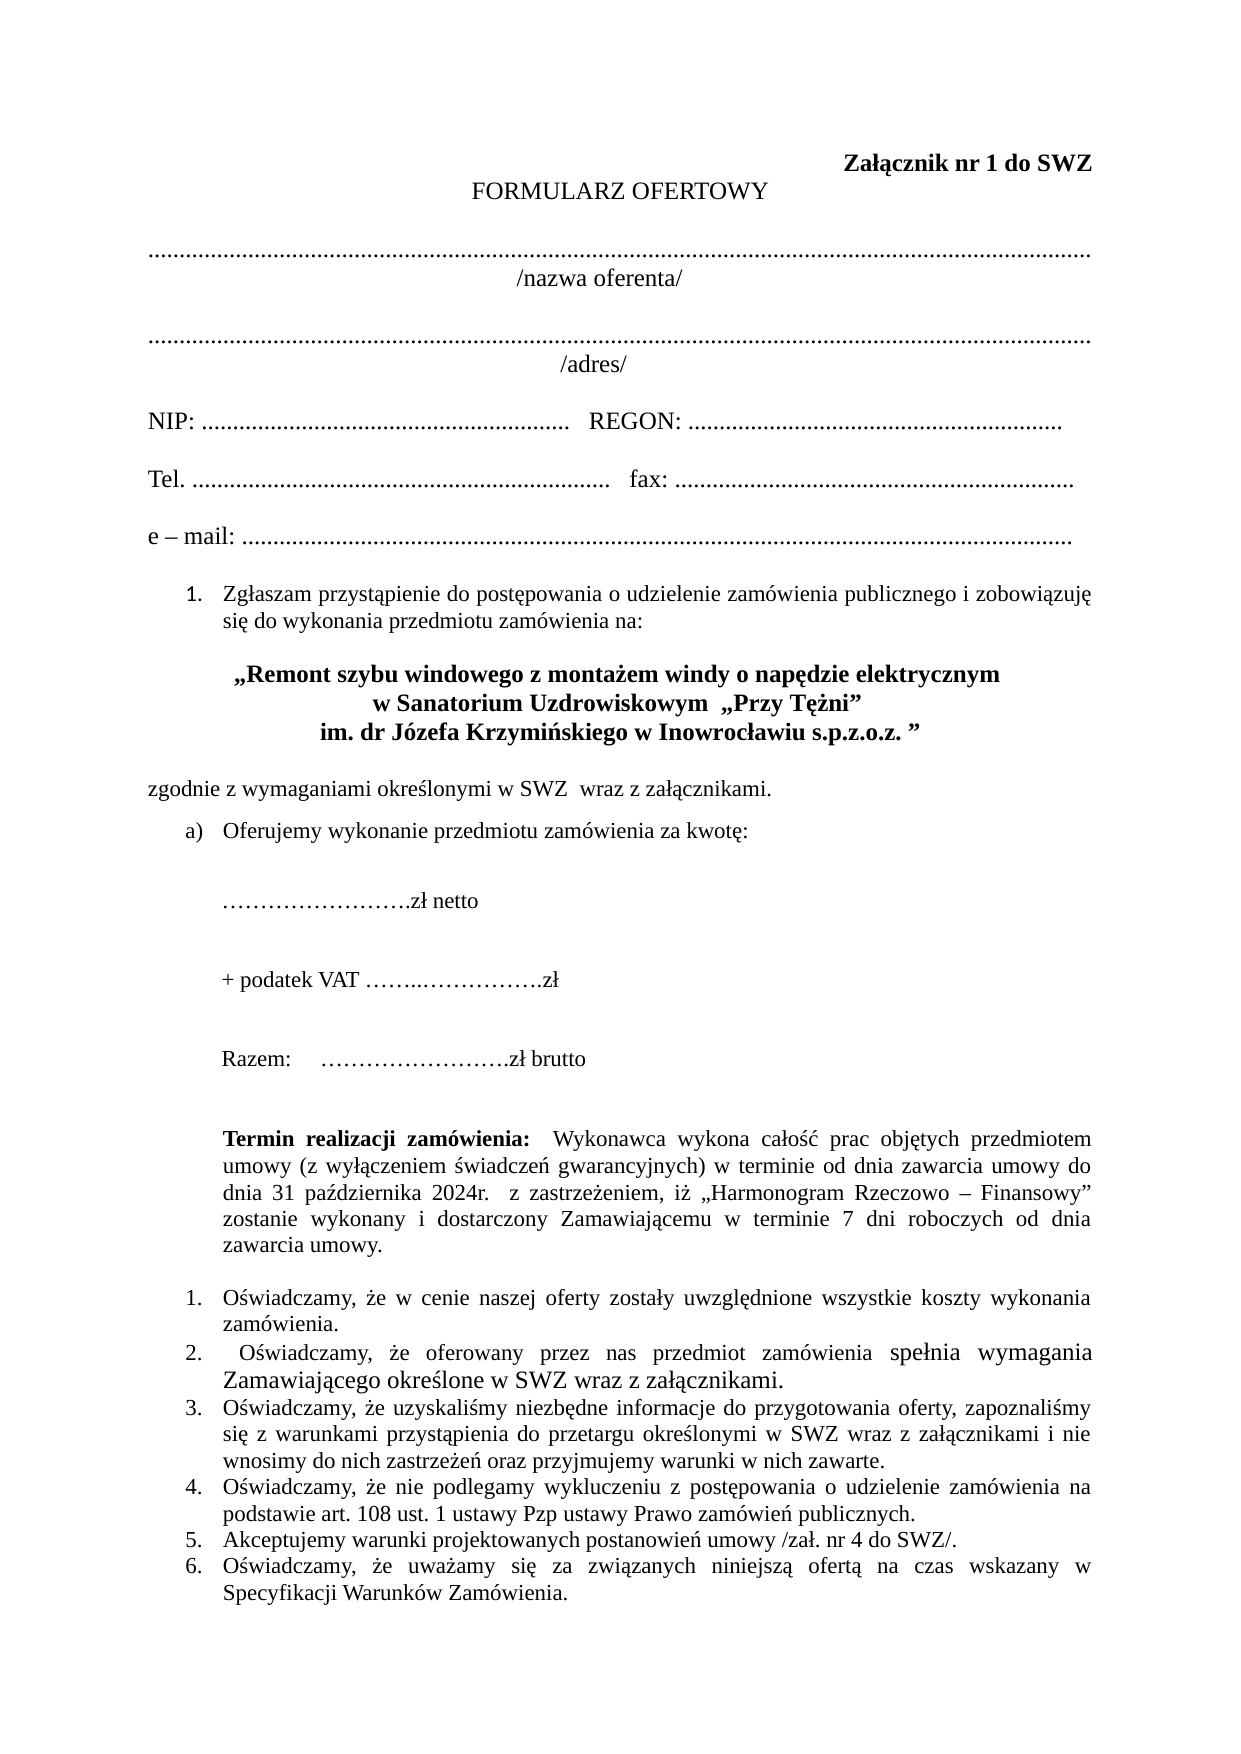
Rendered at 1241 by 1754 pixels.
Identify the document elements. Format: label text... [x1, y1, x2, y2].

text ....................................................................................................................................................... [148, 234, 1093, 263]
text NIP: ........................................................... REGON: ............................................................ [148, 406, 1093, 435]
text /adres/ [221, 349, 1093, 378]
text FORMULARZ OFERTOWY [148, 176, 1093, 205]
text e – mail: ..................................................................................................................................... [148, 521, 1093, 550]
list Zgłaszam przystąpienie do postępowania o udzielenie zamówienia publicznego i zobowiązuję się do wykonania przedmiotu zamówienia na: [185, 579, 1093, 633]
text zgodnie z wymaganiami określonymi w SWZ wraz z załącznikami. [148, 774, 1093, 801]
text + podatek VAT ……..…………….zł [148, 966, 1093, 992]
list Oświadczamy, że nie podlegamy wykluczeniu z postępowania o udzielenie zamówienia na podstawie art. 108 ust. 1 ustawy Pzp ustawy Prawo zamówień publicznych. [185, 1473, 1093, 1526]
text /nazwa oferenta/ [221, 263, 1093, 291]
text w Sanatorium Uzdrowiskowym „Przy Tężni” [148, 688, 1093, 717]
text „Remont szybu windowego z montażem windy o napędzie elektrycznym [148, 659, 1093, 688]
text Tel. ................................................................... fax: ................................................................ [148, 464, 1093, 493]
list Oświadczamy, że uzyskaliśmy niezbędne informacje do przygotowania oferty, zapoznaliśmy się z warunkami przystąpienia do przetargu określonymi w SWZ wraz z załącznikami i nie wnosimy do nich zastrzeżeń oraz przyjmujemy warunki w nich zawarte. [185, 1394, 1093, 1473]
text im. dr Józefa Krzymińskiego w Inowrocławiu s.p.z.o.z. ” [148, 717, 1093, 746]
list Oferujemy wykonanie przedmiotu zamówienia za kwotę: [185, 818, 1093, 844]
text ....................................................................................................................................................... [148, 320, 1093, 349]
list Akceptujemy warunki projektowanych postanowień umowy /zał. nr 4 do SWZ/. [185, 1526, 1093, 1552]
text Termin realizacji zamówienia: Wykonawca wykona całość prac objętych przedmiotem umowy (z wyłączeniem świadczeń gwarancyjnych) w terminie od dnia zawarcia umowy do dnia 31 października 2024r. z zastrzeżeniem, iż „Harmonogram Rzeczowo – Finansowy” zostanie wykonany i dostarczony Zamawiającemu w terminie 7 dni roboczych od dnia zawarcia umowy. [223, 1124, 1093, 1258]
text Razem: …………………….zł brutto [148, 1045, 1093, 1071]
list Oświadczamy, że w cenie naszej oferty zostały uwzględnione wszystkie koszty wykonania zamówienia. [185, 1284, 1093, 1337]
text Załącznik nr 1 do SWZ [148, 148, 1093, 176]
list Oświadczamy, że oferowany przez nas przedmiot zamówienia spełnia wymagania Zamawiającego określone w SWZ wraz z załącznikami. [185, 1337, 1093, 1394]
text …………………….zł netto [148, 887, 1093, 913]
list Oświadczamy, że uważamy się za związanych niniejszą ofertą na czas wskazany w Specyfikacji Warunków Zamówienia. [185, 1552, 1093, 1605]
